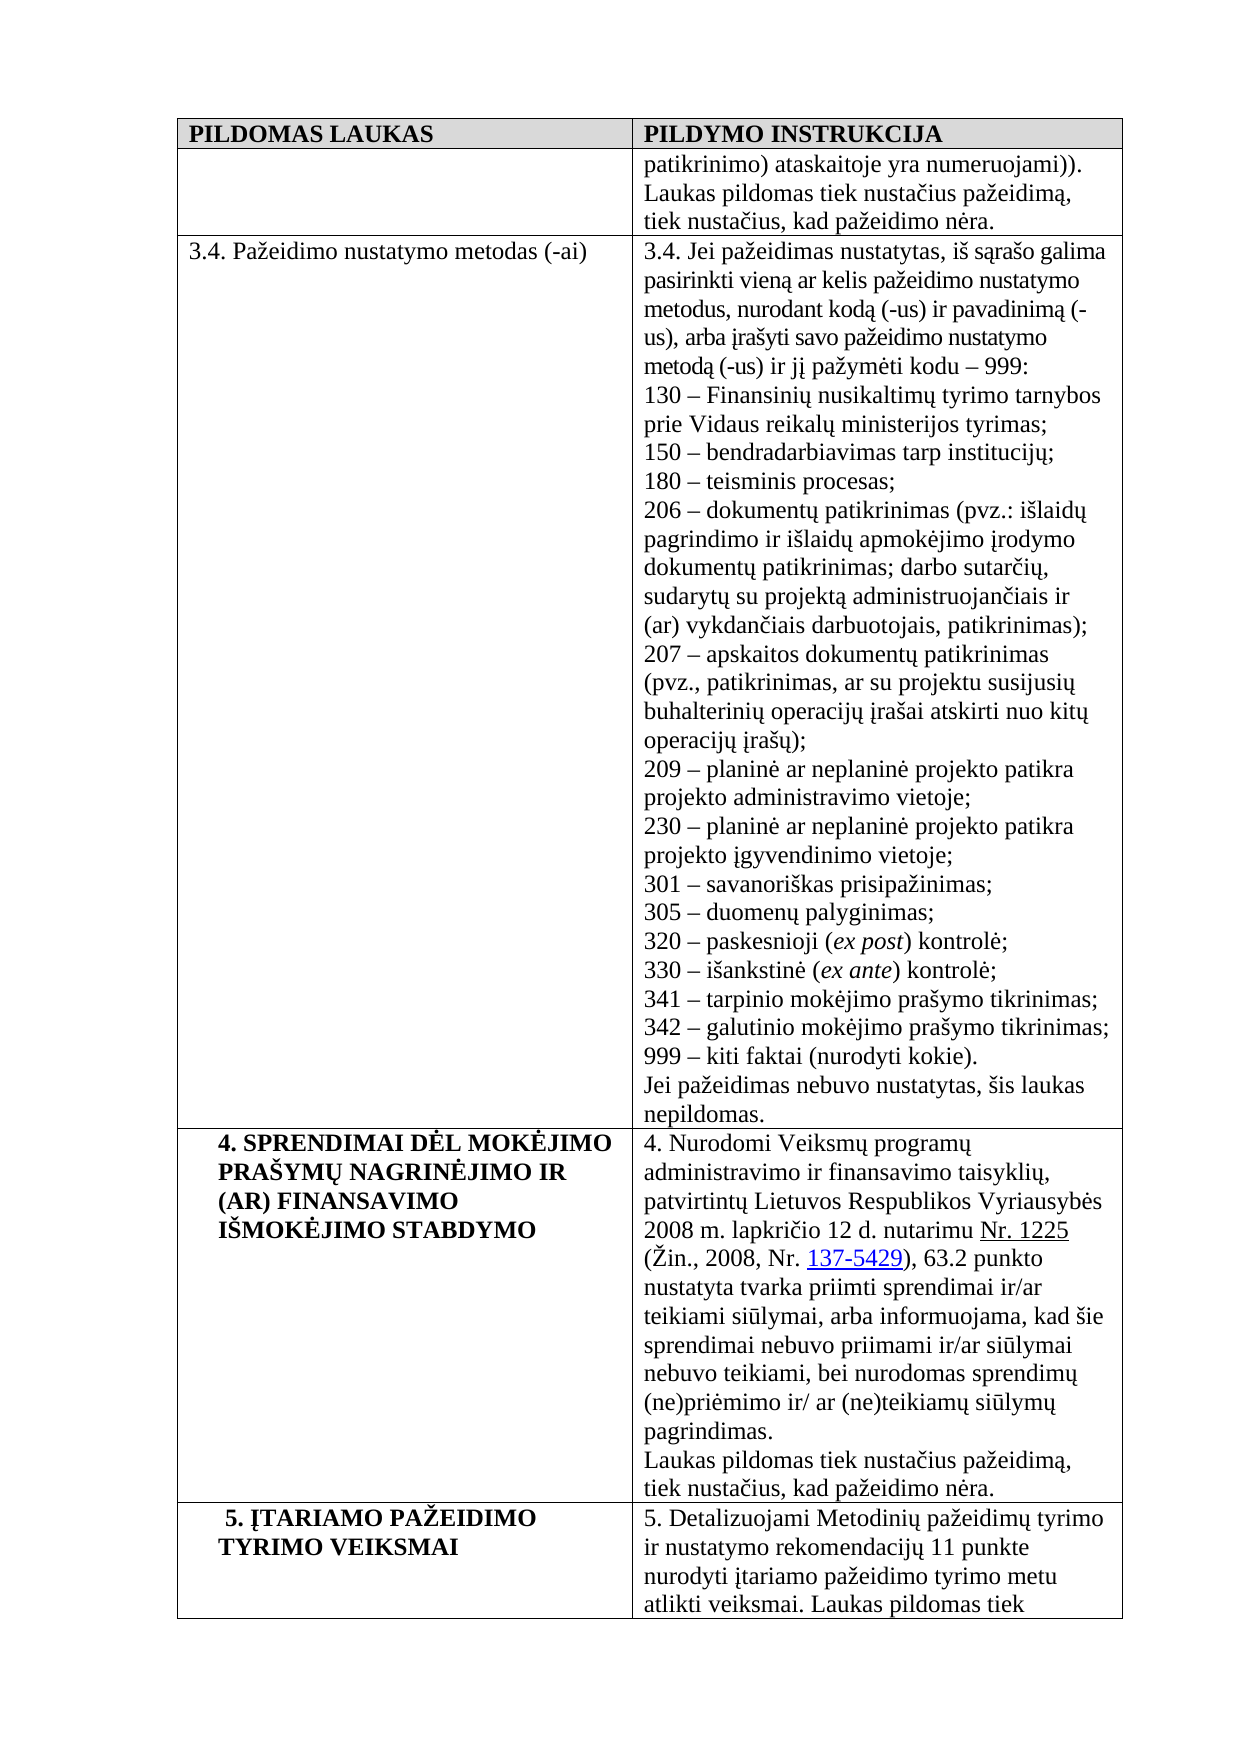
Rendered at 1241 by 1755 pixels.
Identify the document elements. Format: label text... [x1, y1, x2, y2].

table_header PILDOMAS LAUKAS [178, 119, 632, 148]
table_cell 3.4. Pažeidimo nustatymo metodas (-ai) [178, 236, 632, 1127]
table_cell patikrinimo) ataskaitoje yra numeruojami)). Laukas pildomas tiek nustačius pažeidimą, tiek nustačius, kad pažeidimo nėra. [633, 149, 1122, 235]
table_cell 4. SPRENDIMAI DĖL MOKĖJIMO PRAŠYMŲ NAGRINĖJIMO IR (AR) FINANSAVIMO IŠMOKĖJIMO STABDYMO [178, 1129, 632, 1502]
table_header PILDYMO INSTRUKCIJA [633, 119, 1122, 148]
table_cell 3.4. Jei pažeidimas nustatytas, iš sąrašo galima pasirinkti vieną ar kelis pažeidimo nustatymo metodus, nurodant kodą (-us) ir pavadinimą (-us), arba įrašyti savo pažeidimo nustatymo metodą (-us) ir jį pažymėti kodu – 999: 130 – Finansinių nusikaltimų tyrimo tarnybos prie Vidaus reikalų ministerijos tyrimas; 150 – bendradarbiavimas tarp institucijų; 180 – teisminis procesas; 206 – dokumentų patikrinimas (pvz.: išlaidų pagrindimo ir išlaidų apmokėjimo įrodymo dokumentų patikrinimas; darbo sutarčių, sudarytų su projektą administruojančiais ir (ar) vykdančiais darbuotojais, patikrinimas); 207 – apskaitos dokumentų patikrinimas (pvz., patikrinimas, ar su projektu susijusių buhalterinių operacijų įrašai atskirti nuo kitų operacijų įrašų); 209 – planinė ar neplaninė projekto patikra projekto administravimo vietoje; 230 – planinė ar neplaninė projekto patikra projekto įgyvendinimo vietoje; 301 – savanoriškas prisipažinimas; 305 – duomenų palyginimas; 320 – paskesnioji (ex post) kontrolė; 330 – išankstinė (ex ante) kontrolė; 341 – tarpinio mokėjimo prašymo tikrinimas; 342 – galutinio mokėjimo prašymo tikrinimas; 999 – kiti faktai (nurodyti kokie). Jei pažeidimas nebuvo nustatytas, šis laukas nepildomas. [633, 236, 1122, 1127]
table_cell 4. Nurodomi Veiksmų programų administravimo ir finansavimo taisyklių, patvirtintų Lietuvos Respublikos Vyriausybės 2008 m. lapkričio 12 d. nutarimu Nr. 1225 (Žin., 2008, Nr. 137-5429), 63.2 punkto nustatyta tvarka priimti sprendimai ir/ar teikiami siūlymai, arba informuojama, kad šie sprendimai nebuvo priimami ir/ar siūlymai nebuvo teikiami, bei nurodomas sprendimų (ne)priėmimo ir/ ar (ne)teikiamų siūlymų pagrindimas. Laukas pildomas tiek nustačius pažeidimą, tiek nustačius, kad pažeidimo nėra. [633, 1129, 1122, 1502]
table_cell [178, 149, 632, 235]
table_cell 5. ĮTARIAMO PAŽEIDIMO TYRIMO VEIKSMAI [178, 1503, 632, 1618]
table_cell 5. Detalizuojami Metodinių pažeidimų tyrimo ir nustatymo rekomendacijų 11 punkte nurodyti įtariamo pažeidimo tyrimo metu atlikti veiksmai. Laukas pildomas tiek [633, 1503, 1122, 1618]
